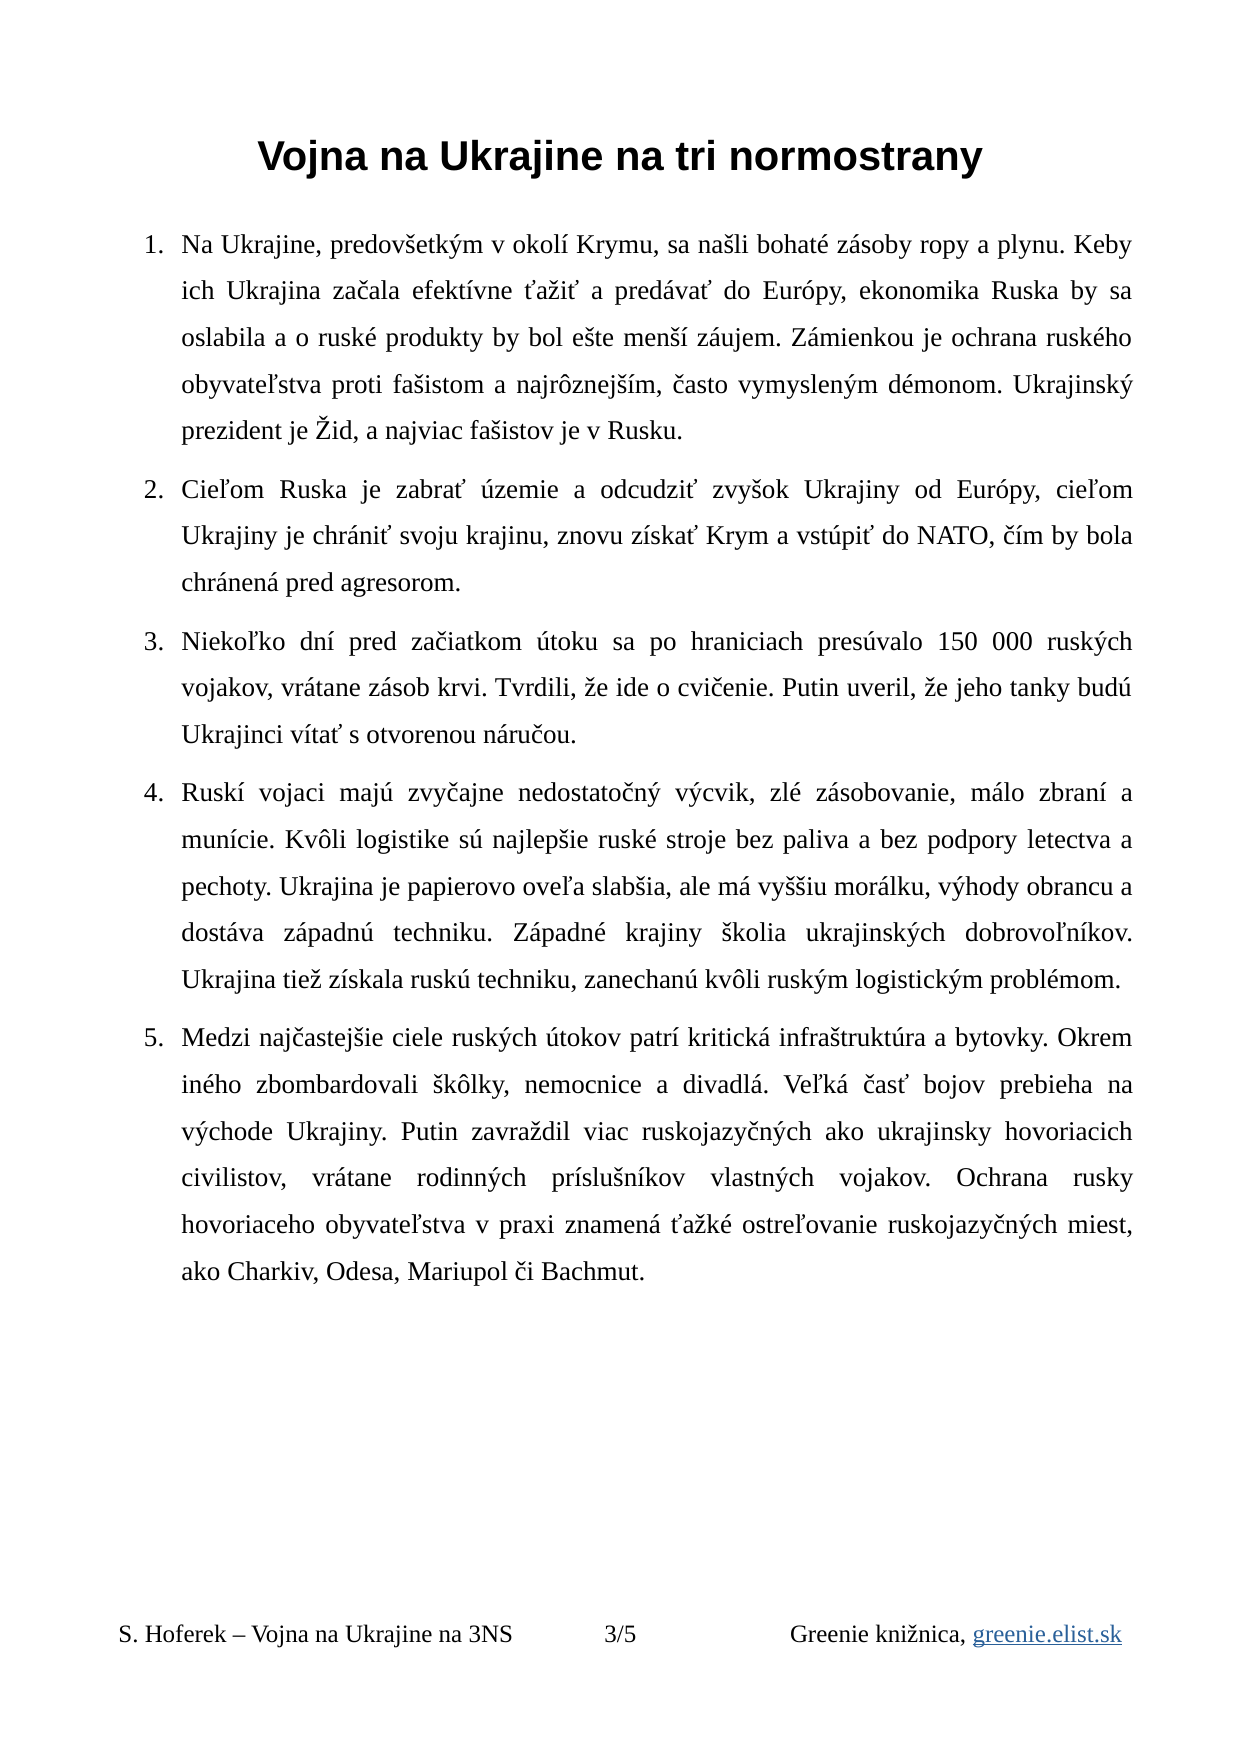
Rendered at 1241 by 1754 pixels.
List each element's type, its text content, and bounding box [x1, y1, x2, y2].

list Ruskí vojaci majú zvyčajne nedostatočný výcvik, zlé zásobovanie, málo zbraní a munície. Kvôli logistike sú najlepšie ruské stroje bez paliva a bez podpory letectva a pechoty. Ukrajina je papierovo oveľa slabšia, ale má vyššiu morálku, výhody obrancu a dostáva západnú techniku. Západné krajiny školia ukrajinských dobrovoľníkov. Ukrajina tiež získala ruskú techniku, zanechanú kvôli ruským logistickým problémom. [144, 776, 1134, 994]
list Cieľom Ruska je zabrať územie a odcudziť zvyšok Ukrajiny od Európy, cieľom Ukrajiny je chrániť svoju krajinu, znovu získať Krym a vstúpiť do NATO, čím by bola chránená pred agresorom. [144, 473, 1134, 597]
list Medzi najčastejšie ciele ruských útokov patrí kritická infraštruktúra a bytovky. Okrem iného zbombardovali škôlky, nemocnice a divadlá. Veľká časť bojov prebieha na východe Ukrajiny. Putin zavraždil viac ruskojazyčných ako ukrajinsky hovoriacich civilistov, vrátane rodinných príslušníkov vlastných vojakov. Ochrana rusky hovoriaceho obyvateľstva v praxi znamená ťažké ostreľovanie ruskojazyčných miest, ako Charkiv, Odesa, Mariupol či Bachmut. [144, 1021, 1134, 1286]
list Na Ukrajine, predovšetkým v okolí Krymu, sa našli bohaté zásoby ropy a plynu. Keby ich Ukrajina začala efektívne ťažiť a predávať do Európy, ekonomika Ruska by sa oslabila a o ruské produkty by bol ešte menší záujem. Zámienkou je ochrana ruského obyvateľstva proti fašistom a najrôznejším, často vymysleným démonom. Ukrajinský prezident je Žid, a najviac fašistov je v Rusku. [144, 228, 1134, 446]
list Niekoľko dní pred začiatkom útoku sa po hraniciach presúvalo 150 000 ruských vojakov, vrátane zásob krvi. Tvrdili, že ide o cvičenie. Putin uveril, že jeho tanky budú Ukrajinci vítať s otvorenou náručou. [144, 624, 1134, 749]
subtitle Vojna na Ukrajine na tri normostrany [106, 131, 1134, 179]
